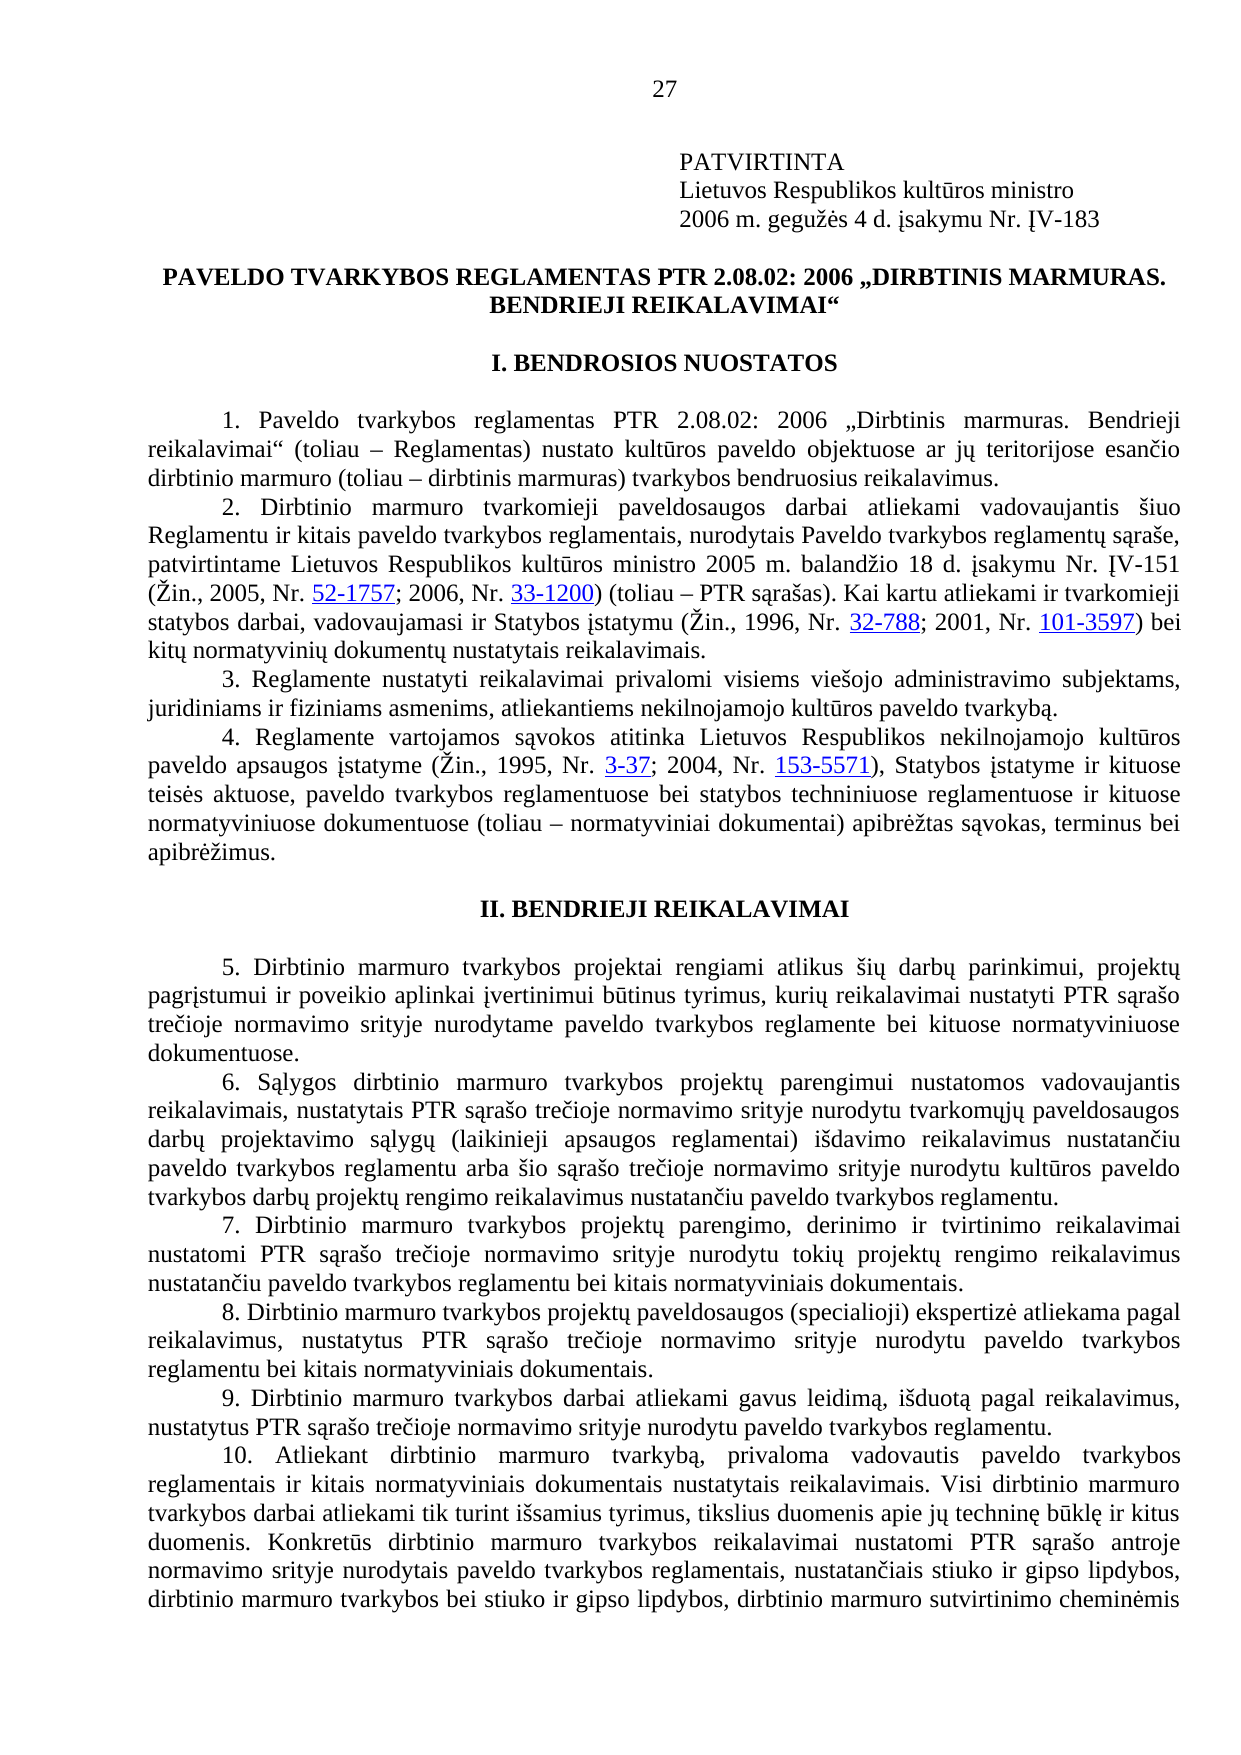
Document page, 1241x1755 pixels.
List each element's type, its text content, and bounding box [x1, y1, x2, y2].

text 2006 m. gegužės 4 d. įsakymu Nr. ĮV-183 [148, 204, 1181, 233]
text 9. Dirbtinio marmuro tvarkybos darbai atliekami gavus leidimą, išduotą pagal reikalavimus, nustatytus PTR sąrašo trečioje normavimo srityje nurodytu paveldo tvarkybos reglamentu. [148, 1383, 1181, 1441]
text 1. Paveldo tvarkybos reglamentas PTR 2.08.02: 2006 „Dirbtinis marmuras. Bendrieji reikalavimai“ (toliau – Reglamentas) nustato kultūros paveldo objektuose ar jų teritorijose esančio dirbtinio marmuro (toliau – dirbtinis marmuras) tvarkybos bendruosius reikalavimus. [148, 406, 1181, 492]
text 10. Atliekant dirbtinio marmuro tvarkybą, privaloma vadovautis paveldo tvarkybos reglamentais ir kitais normatyviniais dokumentais nustatytais reikalavimais. Visi dirbtinio marmuro tvarkybos darbai atliekami tik turint išsamius tyrimus, tikslius duomenis apie jų techninę būklę ir kitus duomenis. Konkretūs dirbtinio marmuro tvarkybos reikalavimai nustatomi PTR sąrašo antroje normavimo srityje nurodytais paveldo tvarkybos reglamentais, nustatančiais stiuko ir gipso lipdybos, dirbtinio marmuro tvarkybos bei stiuko ir gipso lipdybos, dirbtinio marmuro sutvirtinimo cheminėmis [148, 1441, 1181, 1613]
text PATVIRTINTA [148, 147, 1181, 176]
text 4. Reglamente vartojamos sąvokos atitinka Lietuvos Respublikos nekilnojamojo kultūros paveldo apsaugos įstatyme (Žin., 1995, Nr. 3-37; 2004, Nr. 153-5571), Statybos įstatyme ir kituose teisės aktuose, paveldo tvarkybos reglamentuose bei statybos techniniuose reglamentuose ir kituose normatyviniuose dokumentuose (toliau – normatyviniai dokumentai) apibrėžtas sąvokas, terminus bei apibrėžimus. [148, 722, 1181, 866]
text 2. Dirbtinio marmuro tvarkomieji paveldosaugos darbai atliekami vadovaujantis šiuo Reglamentu ir kitais paveldo tvarkybos reglamentais, nurodytais Paveldo tvarkybos reglamentų sąraše, patvirtintame Lietuvos Respublikos kultūros ministro 2005 m. balandžio 18 d. įsakymu Nr. ĮV-151 (Žin., 2005, Nr. 52-1757; 2006, Nr. 33-1200) (toliau – PTR sąrašas). Kai kartu atliekami ir tvarkomieji statybos darbai, vadovaujamasi ir Statybos įstatymu (Žin., 1996, Nr. 32-788; 2001, Nr. 101-3597) bei kitų normatyvinių dokumentų nustatytais reikalavimais. [148, 492, 1181, 664]
text I. BENDROSIOS NUOSTATOS [148, 348, 1181, 377]
text Lietuvos Respublikos kultūros ministro [148, 176, 1181, 204]
text II. BENDRIEJI REIKALAVIMAI [148, 894, 1181, 923]
text 8. Dirbtinio marmuro tvarkybos projektų paveldosaugos (specialioji) ekspertizė atliekama pagal reikalavimus, nustatytus PTR sąrašo trečioje normavimo srityje nurodytu paveldo tvarkybos reglamentu bei kitais normatyviniais dokumentais. [148, 1297, 1181, 1383]
text PAVELDO TVARKYBOS REGLAMENTAS PTR 2.08.02: 2006 „DIRBTINIS MARMURAS. BENDRIEJI REIKALAVIMAI“ [148, 262, 1181, 319]
text 5. Dirbtinio marmuro tvarkybos projektai rengiami atlikus šių darbų parinkimui, projektų pagrįstumui ir poveikio aplinkai įvertinimui būtinus tyrimus, kurių reikalavimai nustatyti PTR sąrašo trečioje normavimo srityje nurodytame paveldo tvarkybos reglamente bei kituose normatyviniuose dokumentuose. [148, 952, 1181, 1067]
text 6. Sąlygos dirbtinio marmuro tvarkybos projektų parengimui nustatomos vadovaujantis reikalavimais, nustatytais PTR sąrašo trečioje normavimo srityje nurodytu tvarkomųjų paveldosaugos darbų projektavimo sąlygų (laikinieji apsaugos reglamentai) išdavimo reikalavimus nustatančiu paveldo tvarkybos reglamentu arba šio sąrašo trečioje normavimo srityje nurodytu kultūros paveldo tvarkybos darbų projektų rengimo reikalavimus nustatančiu paveldo tvarkybos reglamentu. [148, 1067, 1181, 1211]
text 7. Dirbtinio marmuro tvarkybos projektų parengimo, derinimo ir tvirtinimo reikalavimai nustatomi PTR sąrašo trečioje normavimo srityje nurodytu tokių projektų rengimo reikalavimus nustatančiu paveldo tvarkybos reglamentu bei kitais normatyviniais dokumentais. [148, 1211, 1181, 1297]
text 3. Reglamente nustatyti reikalavimai privalomi visiems viešojo administravimo subjektams, juridiniams ir fiziniams asmenims, atliekantiems nekilnojamojo kultūros paveldo tvarkybą. [148, 664, 1181, 722]
